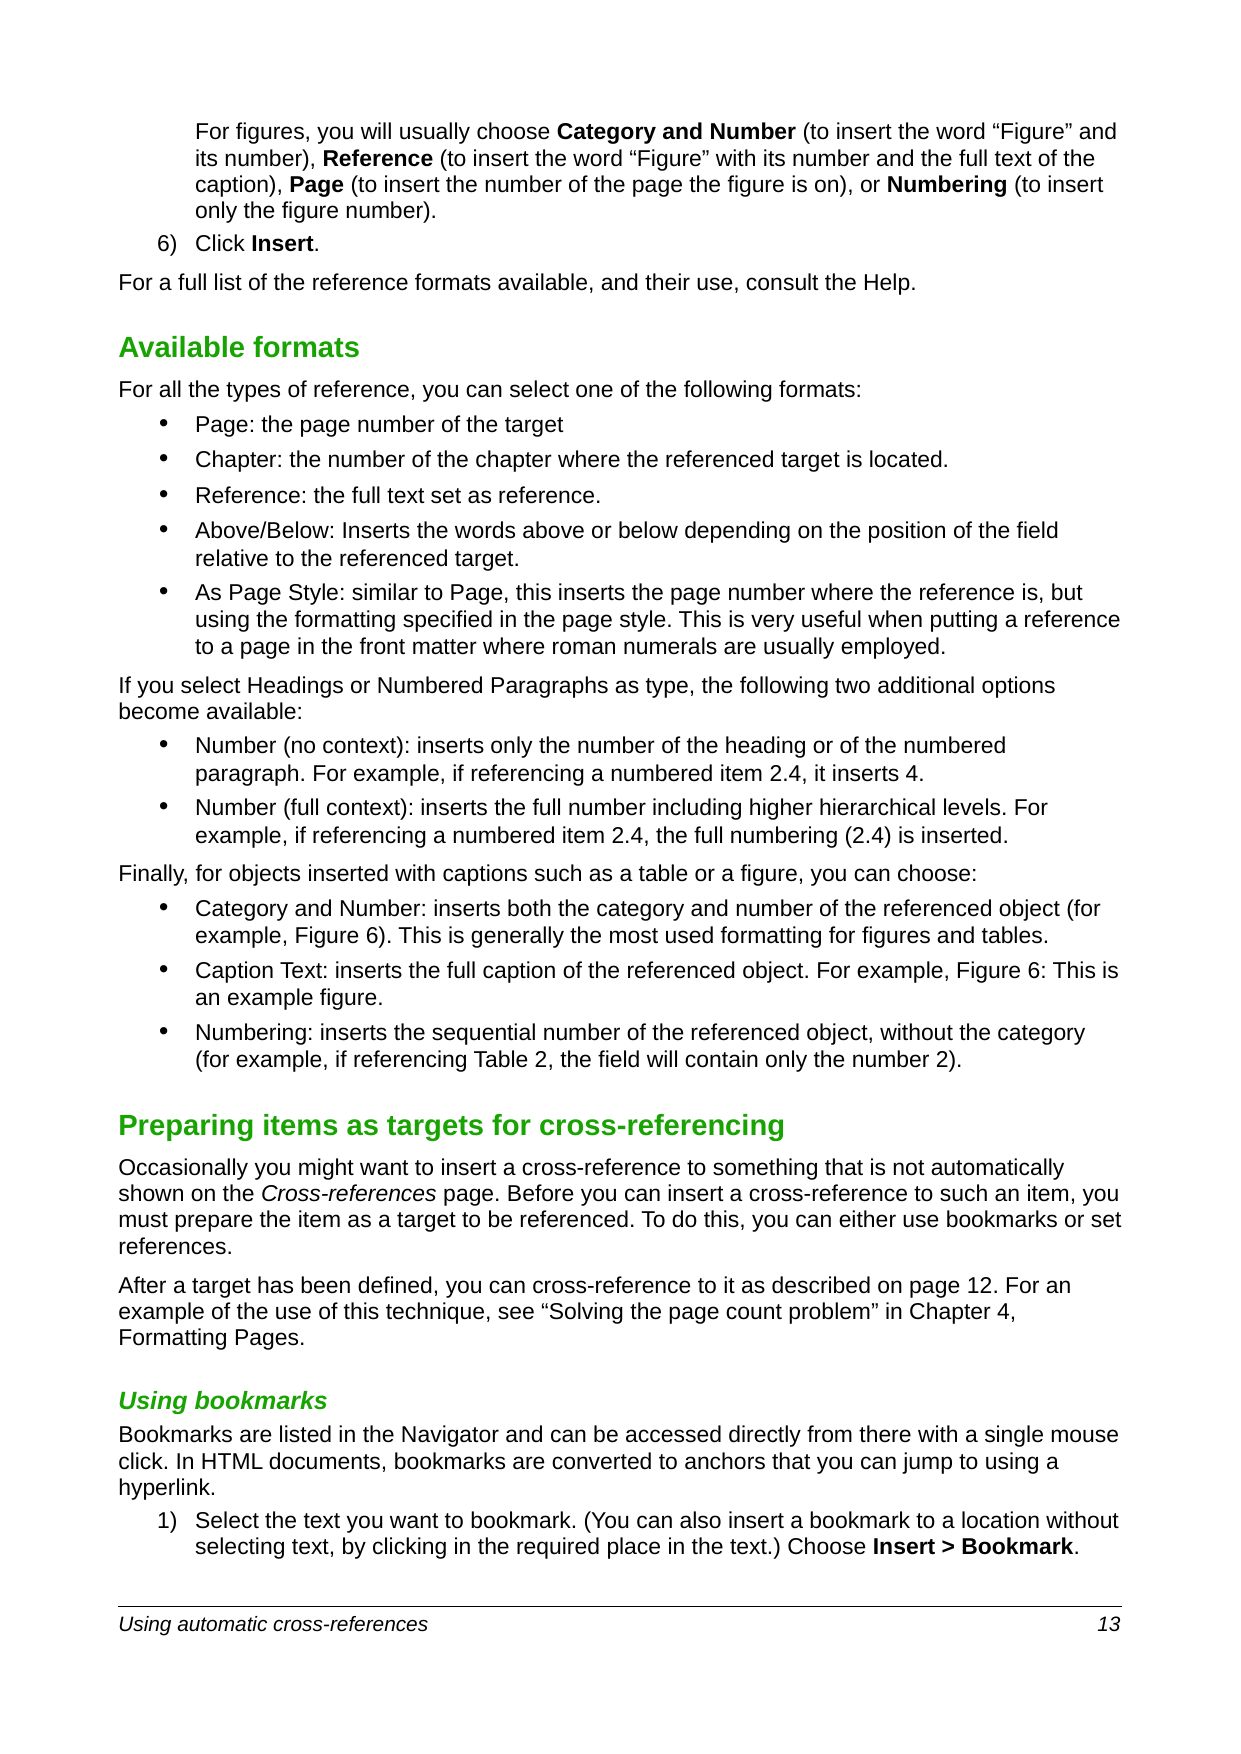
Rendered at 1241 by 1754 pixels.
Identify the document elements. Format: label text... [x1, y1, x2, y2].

subtitle Preparing items as targets for cross-referencing [118, 1108, 1122, 1141]
text Occasionally you might want to insert a cross-reference to something that is not automatically shown on the Cross-references page. Before you can insert a cross-reference to such an item, you must prepare the item as a target to be referenced. To do this, you can either use bookmarks or set references. [118, 1154, 1122, 1259]
list Finally, for objects inserted with captions such as a table or a figure, you can choose: [118, 860, 1122, 887]
list Page: the page number of the target [156, 409, 1122, 438]
list Number (full context): inserts the full number including higher hierarchical levels. For example, if referencing a numbered item 2.4, the full numbering (2.4) is inserted. [156, 792, 1122, 848]
list Above/Below: Inserts the words above or below depending on the position of the field relative to the referenced target. [156, 516, 1122, 571]
text After a target has been defined, you can cross-reference to it as described on page 12. For an example of the use of this technique, see “Solving the page count problem” in Chapter 4, Formatting Pages. [118, 1272, 1122, 1351]
list Category and Number: inserts both the category and number of the referenced object (for example, Figure 6). This is generally the most used formatting for figures and tables. [156, 893, 1122, 949]
list Bookmarks are listed in the Navigator and can be accessed directly from there with a single mouse click. In HTML documents, bookmarks are converted to anchors that you can jump to using a hyperlink. [118, 1421, 1122, 1500]
subtitle Available formats [118, 331, 1122, 364]
list Click Insert. [177, 230, 1122, 256]
list Chapter: the number of the chapter where the referenced target is located. [156, 445, 1122, 474]
list Number (no context): inserts only the number of the heading or of the numbered paragraph. For example, if referencing a numbered item 2.4, it inserts 4. [156, 731, 1122, 786]
list For all the types of reference, you can select one of the following formats: [118, 376, 1122, 403]
list Select the text you want to bookmark. (You can also insert a bookmark to a location without selecting text, by clicking in the required place in the text.) Choose Insert > Bookmark. [177, 1507, 1122, 1559]
list As Page Style: similar to Page, this inserts the page number where the reference is, but using the formatting specified in the page style. This is very useful when putting a reference to a page in the front matter where roman numerals are usually employed. [156, 577, 1122, 659]
list If you select Headings or Numbered Paragraphs as type, the following two additional options become available: [118, 672, 1122, 724]
list Numbering: inserts the sequential number of the referenced object, without the category (for example, if referencing Table 2, the field will contain only the number 2). [156, 1017, 1122, 1072]
list For figures, you will usually choose Category and Number (to insert the word “Figure” and its number), Reference (to insert the word “Figure” with its number and the full text of the caption), Page (to insert the number of the page the figure is on), or Numbering (to insert only the figure number). [195, 118, 1122, 223]
subtitle Using bookmarks [118, 1386, 1122, 1415]
list Caption Text: inserts the full caption of the referenced object. For example, Figure 6: This is an example figure. [156, 955, 1122, 1011]
text For a full list of the reference formats available, and their use, consult the Help. [118, 269, 1122, 295]
list Reference: the full text set as reference. [156, 480, 1122, 509]
